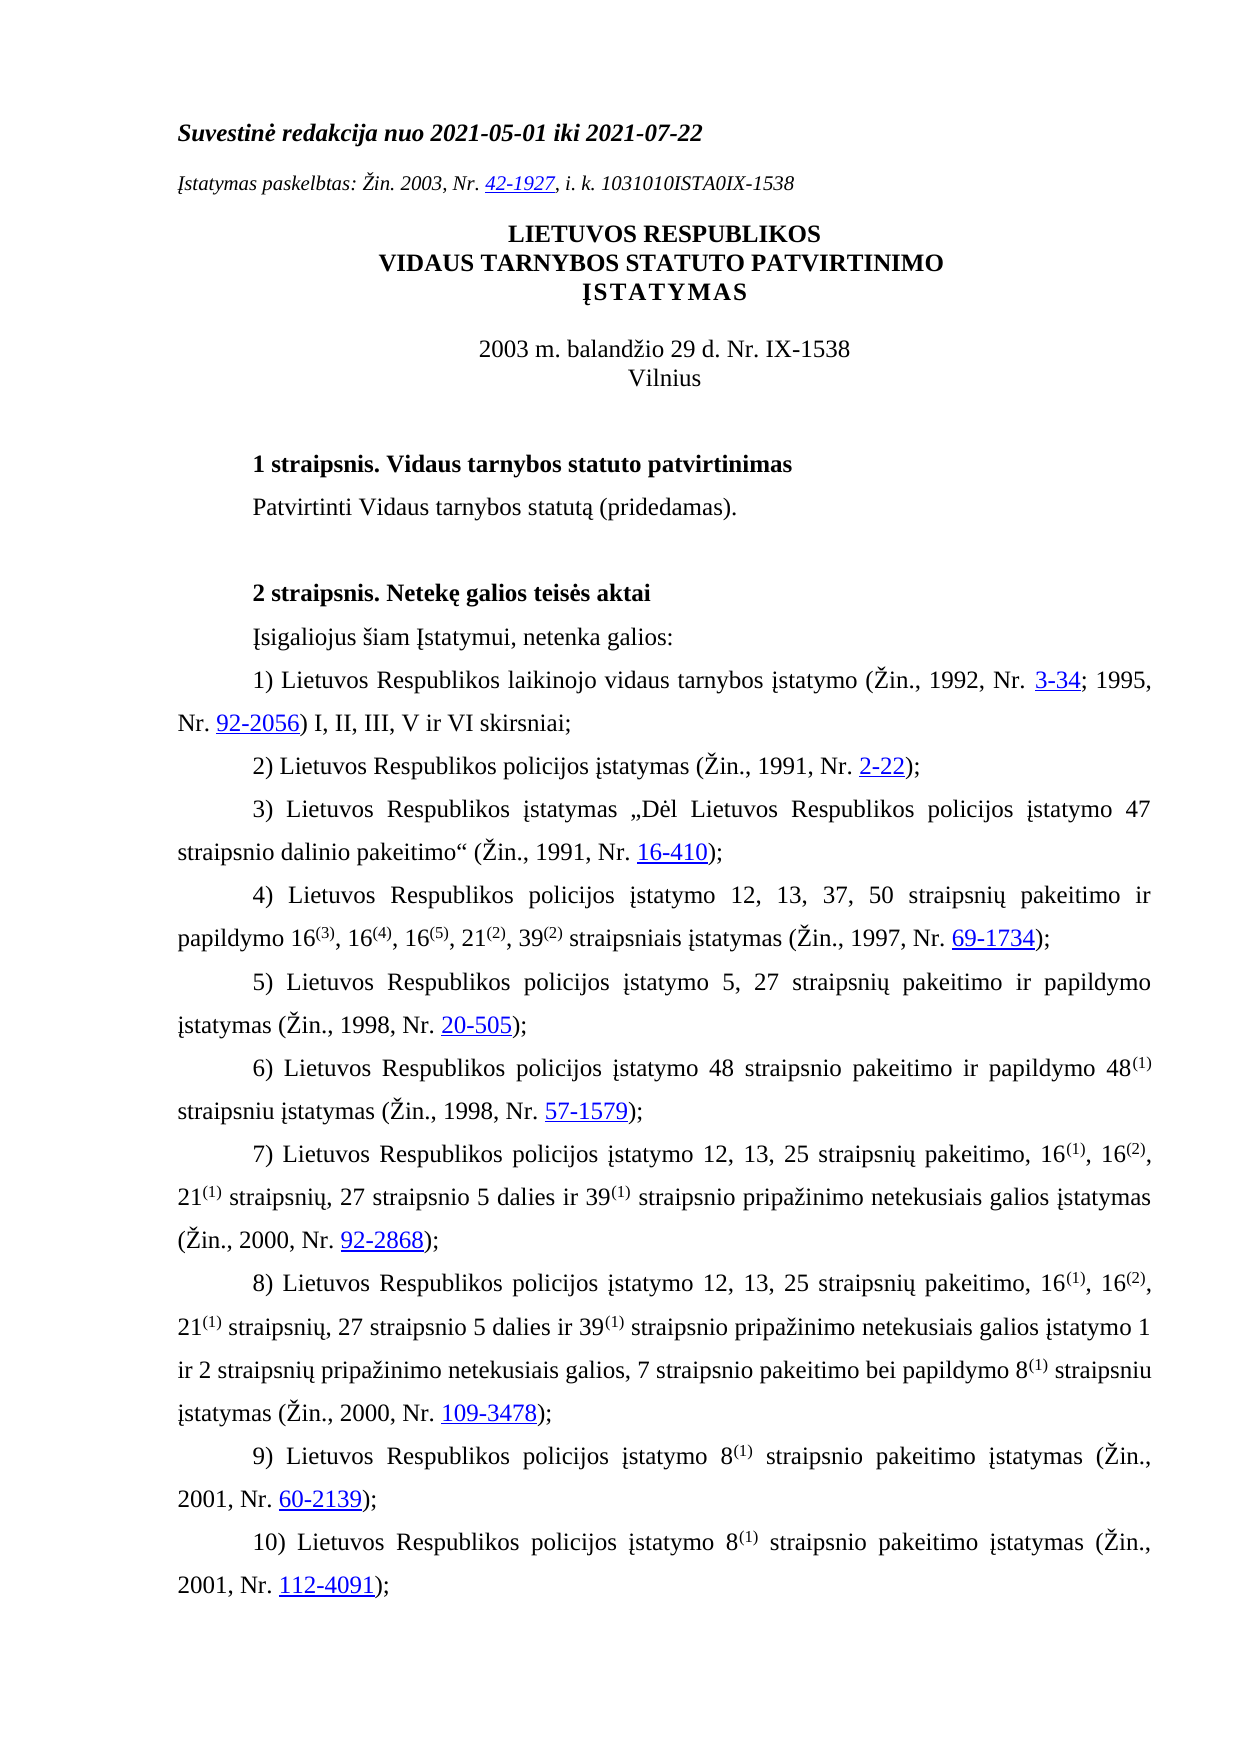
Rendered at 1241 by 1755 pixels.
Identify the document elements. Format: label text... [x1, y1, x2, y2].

text 5) Lietuvos Respublikos policijos įstatymo 5, 27 straipsnių pakeitimo ir papildymo įstatymas (Žin., 1998, Nr. 20-505); [177, 967, 1152, 1038]
text 6) Lietuvos Respublikos policijos įstatymo 48 straipsnio pakeitimo ir papildymo 48(1) straipsniu įstatymas (Žin., 1998, Nr. 57-1579); [177, 1053, 1152, 1125]
text 10) Lietuvos Respublikos policijos įstatymo 8(1) straipsnio pakeitimo įstatymas (Žin., 2001, Nr. 112-4091); [177, 1527, 1152, 1599]
text 2) Lietuvos Respublikos policijos įstatymas (Žin., 1991, Nr. 2-22); [177, 751, 1152, 780]
text Įstatymas paskelbtas: Žin. 2003, Nr. 42-1927, i. k. 1031010ISTA0IX-1538 [177, 171, 1152, 195]
text Patvirtinti Vidaus tarnybos statutą (pridedamas). [177, 492, 1152, 521]
text 1 straipsnis. Vidaus tarnybos statuto patvirtinimas [177, 449, 1152, 478]
text 4) Lietuvos Respublikos policijos įstatymo 12, 13, 37, 50 straipsnių pakeitimo ir papildymo 16(3), 16(4), 16(5), 21(2), 39(2) straipsniais įstatymas (Žin., 1997, Nr. 69-1734); [177, 880, 1152, 952]
text 7) Lietuvos Respublikos policijos įstatymo 12, 13, 25 straipsnių pakeitimo, 16(1), 16(2), 21(1) straipsnių, 27 straipsnio 5 dalies ir 39(1) straipsnio pripažinimo netekusiais galios įstatymas (Žin., 2000, Nr. 92-2868); [177, 1139, 1152, 1254]
text Įsigaliojus šiam Įstatymui, netenka galios: [177, 622, 1152, 650]
text Suvestinė redakcija nuo 2021-05-01 iki 2021-07-22 [177, 118, 1152, 147]
text 8) Lietuvos Respublikos policijos įstatymo 12, 13, 25 straipsnių pakeitimo, 16(1), 16(2), 21(1) straipsnių, 27 straipsnio 5 dalies ir 39(1) straipsnio pripažinimo netekusiais galios įstatymo 1 ir 2 straipsnių pripažinimo netekusiais galios, 7 straipsnio pakeitimo bei papildymo 8(1) straipsniu įstatymas (Žin., 2000, Nr. 109-3478); [177, 1268, 1152, 1427]
text 2 straipsnis. Netekę galios teisės aktai [177, 578, 1152, 607]
text 9) Lietuvos Respublikos policijos įstatymo 8(1) straipsnio pakeitimo įstatymas (Žin., 2001, Nr. 60-2139); [177, 1441, 1152, 1513]
text 3) Lietuvos Respublikos įstatymas „Dėl Lietuvos Respublikos policijos įstatymo 47 straipsnio dalinio pakeitimo“ (Žin., 1991, Nr. 16-410); [177, 794, 1152, 866]
text 2003 m. balandžio 29 d. Nr. IX-1538 Vilnius [177, 334, 1152, 392]
text LIETUVOS RESPUBLIKOS VIDAUS TARNYBOS STATUTO PATVIRTINIMO ĮSTATYMAS [177, 219, 1152, 305]
text 1) Lietuvos Respublikos laikinojo vidaus tarnybos įstatymo (Žin., 1992, Nr. 3-34; 1995, Nr. 92-2056) I, II, III, V ir VI skirsniai; [177, 665, 1152, 737]
